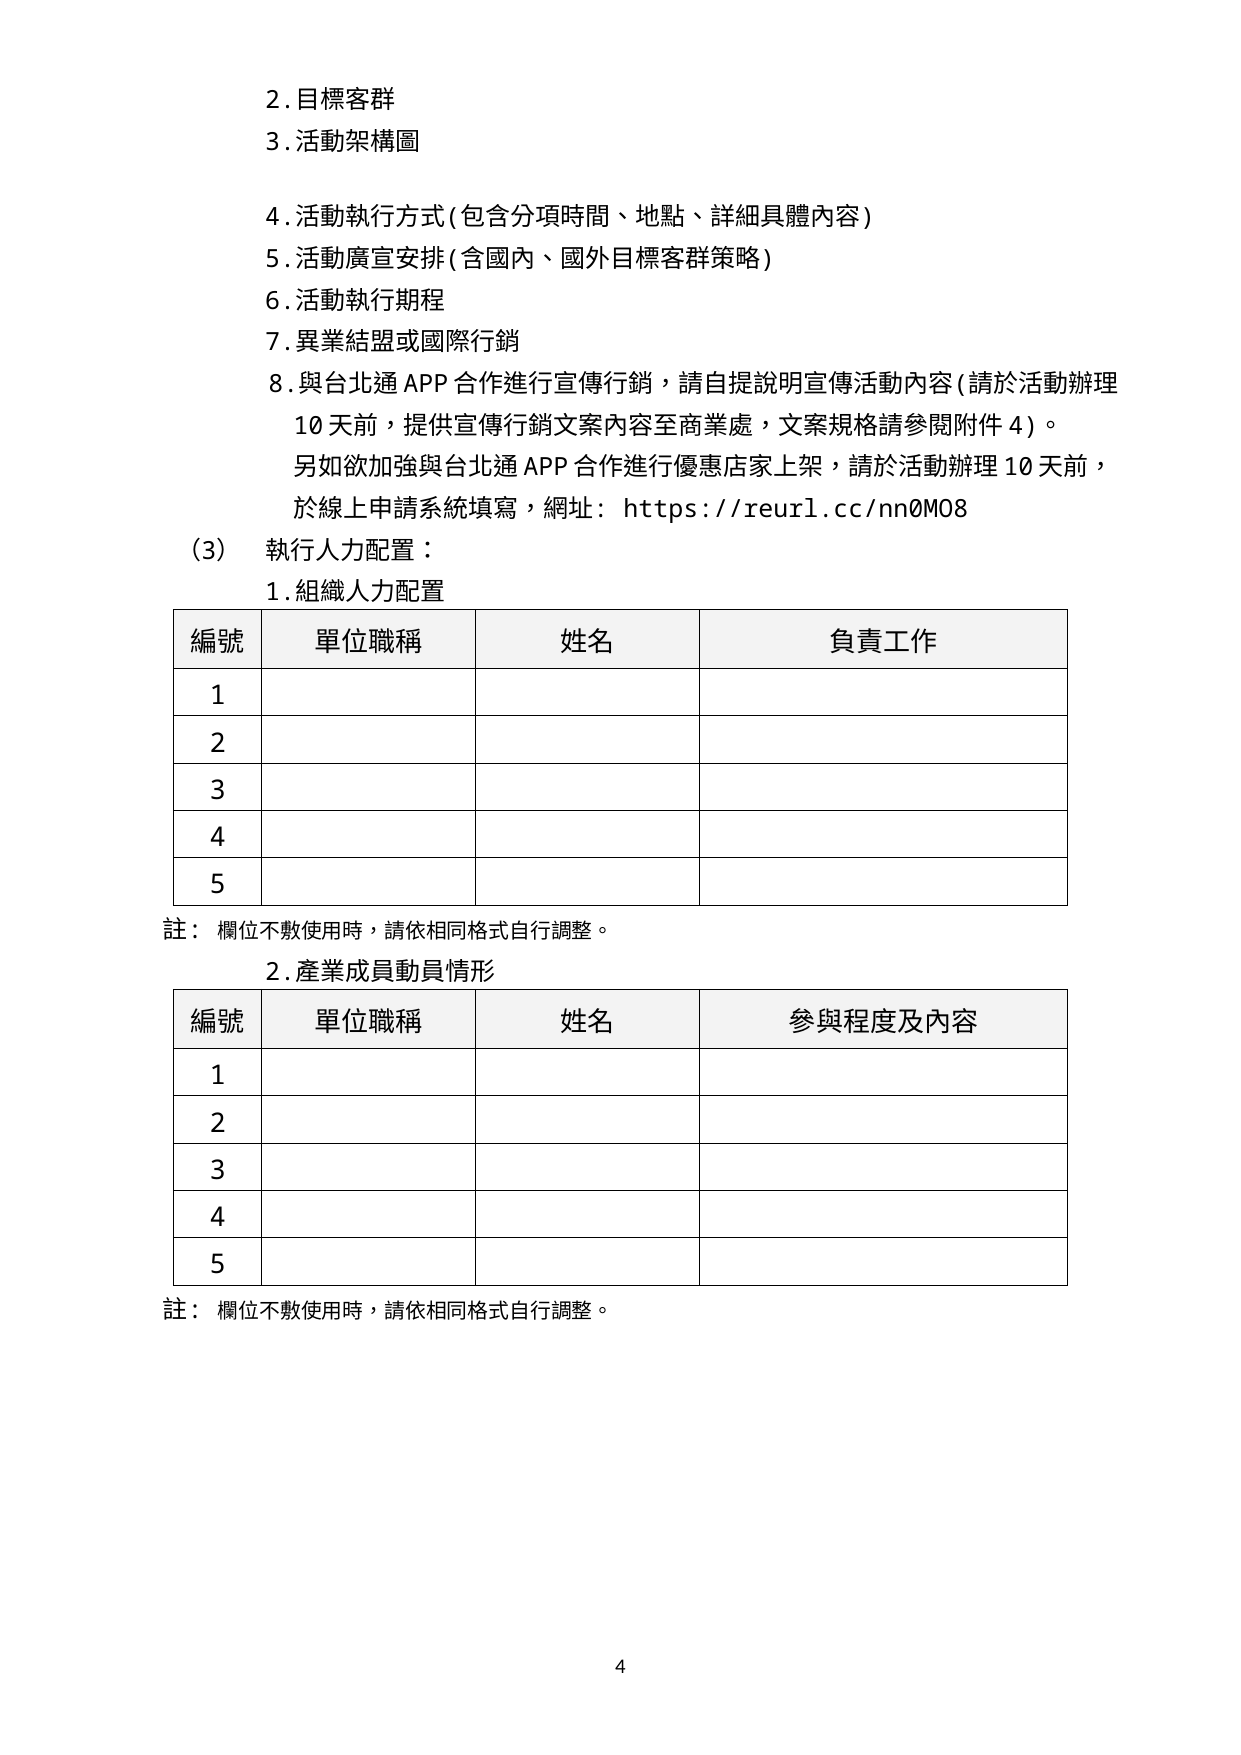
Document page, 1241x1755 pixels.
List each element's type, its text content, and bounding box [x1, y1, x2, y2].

table_cell 5 [174, 858, 261, 904]
text 5.活動廣宣安排(含國內、國外目標客群策略) [265, 234, 1122, 276]
table_cell [476, 764, 699, 810]
text 4.活動執行方式(包含分項時間、地點、詳細具體內容) [265, 192, 1122, 234]
text 7.異業結盟或國際行銷 [265, 317, 1122, 359]
table_cell [262, 669, 475, 715]
table_cell [700, 1238, 1067, 1284]
text 另如欲加強與台北通APP合作進行優惠店家上架，請於活動辦理10天前，於線上申請系統填寫，網址: https://reurl.cc/nn0MO8 [293, 442, 1122, 526]
table_cell [476, 1191, 699, 1237]
table_cell [700, 1144, 1067, 1190]
table_cell 3 [174, 764, 261, 810]
table_header 單位職稱 [262, 610, 475, 668]
text 8.與台北通APP合作進行宣傳行銷，請自提說明宣傳活動內容(請於活動辦理10天前，提供宣傳行銷文案內容至商業處，文案規格請參閱附件4)。 [268, 359, 1122, 442]
table_cell 3 [174, 1144, 261, 1190]
table_cell [262, 716, 475, 763]
text 2.產業成員動員情形 [265, 947, 1122, 989]
table_cell [476, 1096, 699, 1143]
text 註: 欄位不敷使用時，請依相同格式自行調整。 [162, 1286, 1122, 1327]
table_cell [700, 858, 1067, 904]
table_cell [476, 858, 699, 904]
table_cell [262, 1191, 475, 1237]
text 2.目標客群 [265, 75, 1122, 117]
table_header 單位職稱 [262, 990, 475, 1048]
table_cell [476, 716, 699, 763]
table_header 姓名 [476, 610, 699, 668]
table_cell [476, 669, 699, 715]
table_cell 2 [174, 1096, 261, 1143]
table_cell [700, 1096, 1067, 1143]
table_cell [476, 1238, 699, 1284]
table_cell 4 [174, 811, 261, 857]
table_cell [262, 764, 475, 810]
text 註: 欄位不敷使用時，請依相同格式自行調整。 [162, 906, 1122, 947]
table_header 姓名 [476, 990, 699, 1048]
table_cell 4 [174, 1191, 261, 1237]
table_cell [262, 811, 475, 857]
table_cell 1 [174, 669, 261, 715]
table_cell [262, 1049, 475, 1095]
table_cell 1 [174, 1049, 261, 1095]
table_cell [262, 858, 475, 904]
table_cell 2 [174, 716, 261, 763]
table_cell [262, 1096, 475, 1143]
table_cell [700, 1049, 1067, 1095]
table_cell [700, 669, 1067, 715]
table_cell [476, 1144, 699, 1190]
table_cell [700, 811, 1067, 857]
list 執行人力配置： [176, 526, 1122, 567]
table_header 編號 [174, 990, 261, 1048]
table_header 參與程度及內容 [700, 990, 1067, 1048]
table_cell [700, 1191, 1067, 1237]
table_header 編號 [174, 610, 261, 668]
table_cell [476, 1049, 699, 1095]
table_cell [700, 764, 1067, 810]
table_cell 5 [174, 1238, 261, 1284]
table_cell [476, 811, 699, 857]
table_header 負責工作 [700, 610, 1067, 668]
table_cell [262, 1238, 475, 1284]
text 6.活動執行期程 [265, 276, 1122, 317]
table_cell [262, 1144, 475, 1190]
text 1.組織人力配置 [265, 567, 1122, 609]
text 3.活動架構圖 [265, 117, 1122, 158]
table_cell [700, 716, 1067, 763]
